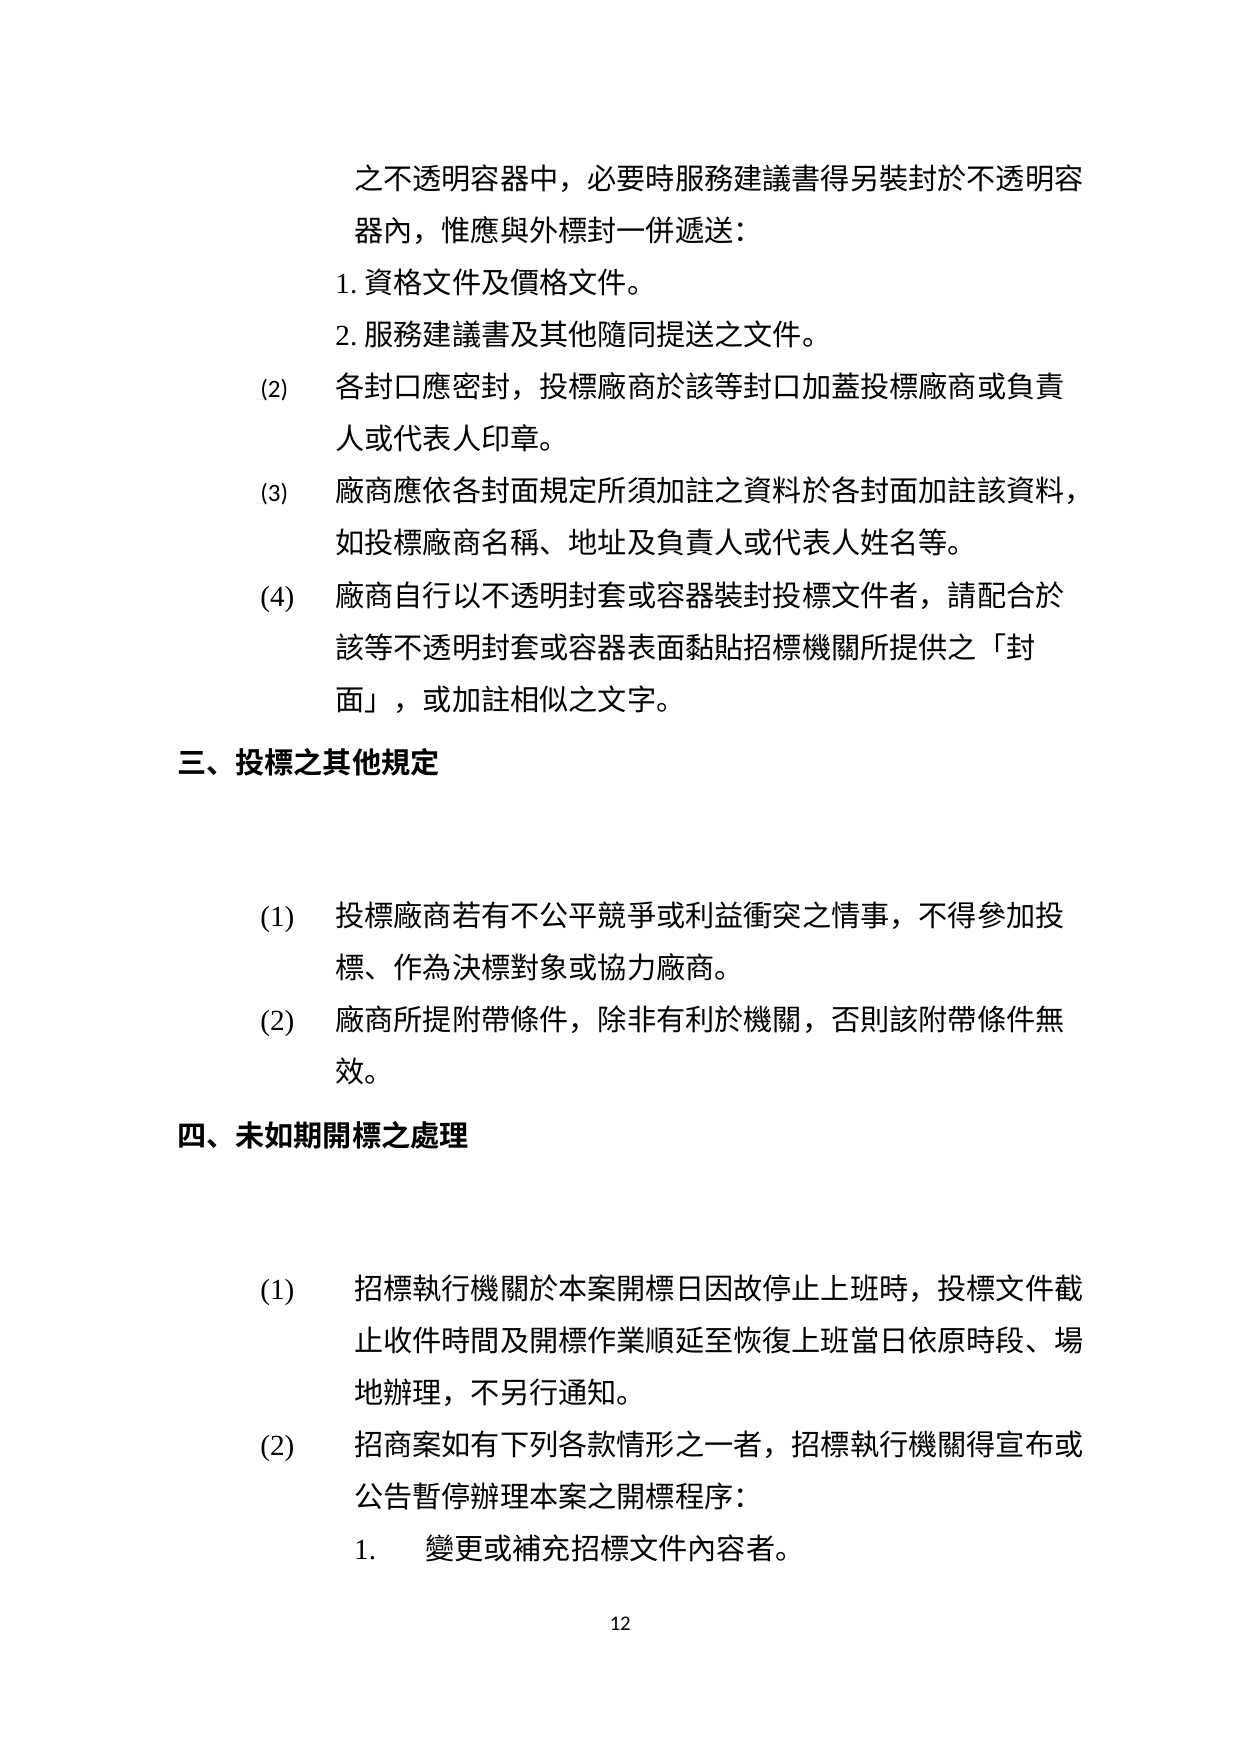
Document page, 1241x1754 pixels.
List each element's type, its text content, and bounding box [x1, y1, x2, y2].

list 招標執行機關於本案開標日因故停止上班時，投標文件截止收件時間及開標作業順延至恢復上班當日依原時段、場地辦理，不另行通知。 [260, 1258, 1092, 1414]
text 1. 資格文件及價格文件。 [335, 252, 1092, 304]
list 廠商所提附帶條件，除非有利於機關，否則該附帶條件無效。 [260, 989, 1092, 1093]
list 投標廠商若有不公平競爭或利益衝突之情事，不得參加投標、作為決標對象或協力廠商。 [260, 885, 1092, 989]
list 變更或補充招標文件內容者。 [325, 1518, 1092, 1570]
list 之不透明容器中，必要時服務建議書得另裝封於不透明容器內，惟應與外標封一併遞送： [260, 148, 1092, 252]
list 各封口應密封，投標廠商於該等封口加蓋投標廠商或負責人或代表人印章。 [260, 356, 1092, 460]
text 2. 服務建議書及其他隨同提送之文件。 [335, 304, 1092, 356]
list 廠商自行以不透明封套或容器裝封投標文件者，請配合於該等不透明封套或容器表面黏貼招標機關所提供之「封面」，或加註相似之文字。 [260, 564, 1092, 721]
subtitle 四、未如期開標之處理 [148, 1112, 1092, 1154]
list 廠商應依各封面規定所須加註之資料於各封面加註該資料，如投標廠商名稱、地址及負責人或代表人姓名等。 [260, 460, 1092, 564]
list 招商案如有下列各款情形之一者，招標執行機關得宣布或公告暫停辦理本案之開標程序： [260, 1414, 1092, 1518]
subtitle 三、投標之其他規定 [148, 739, 1092, 782]
